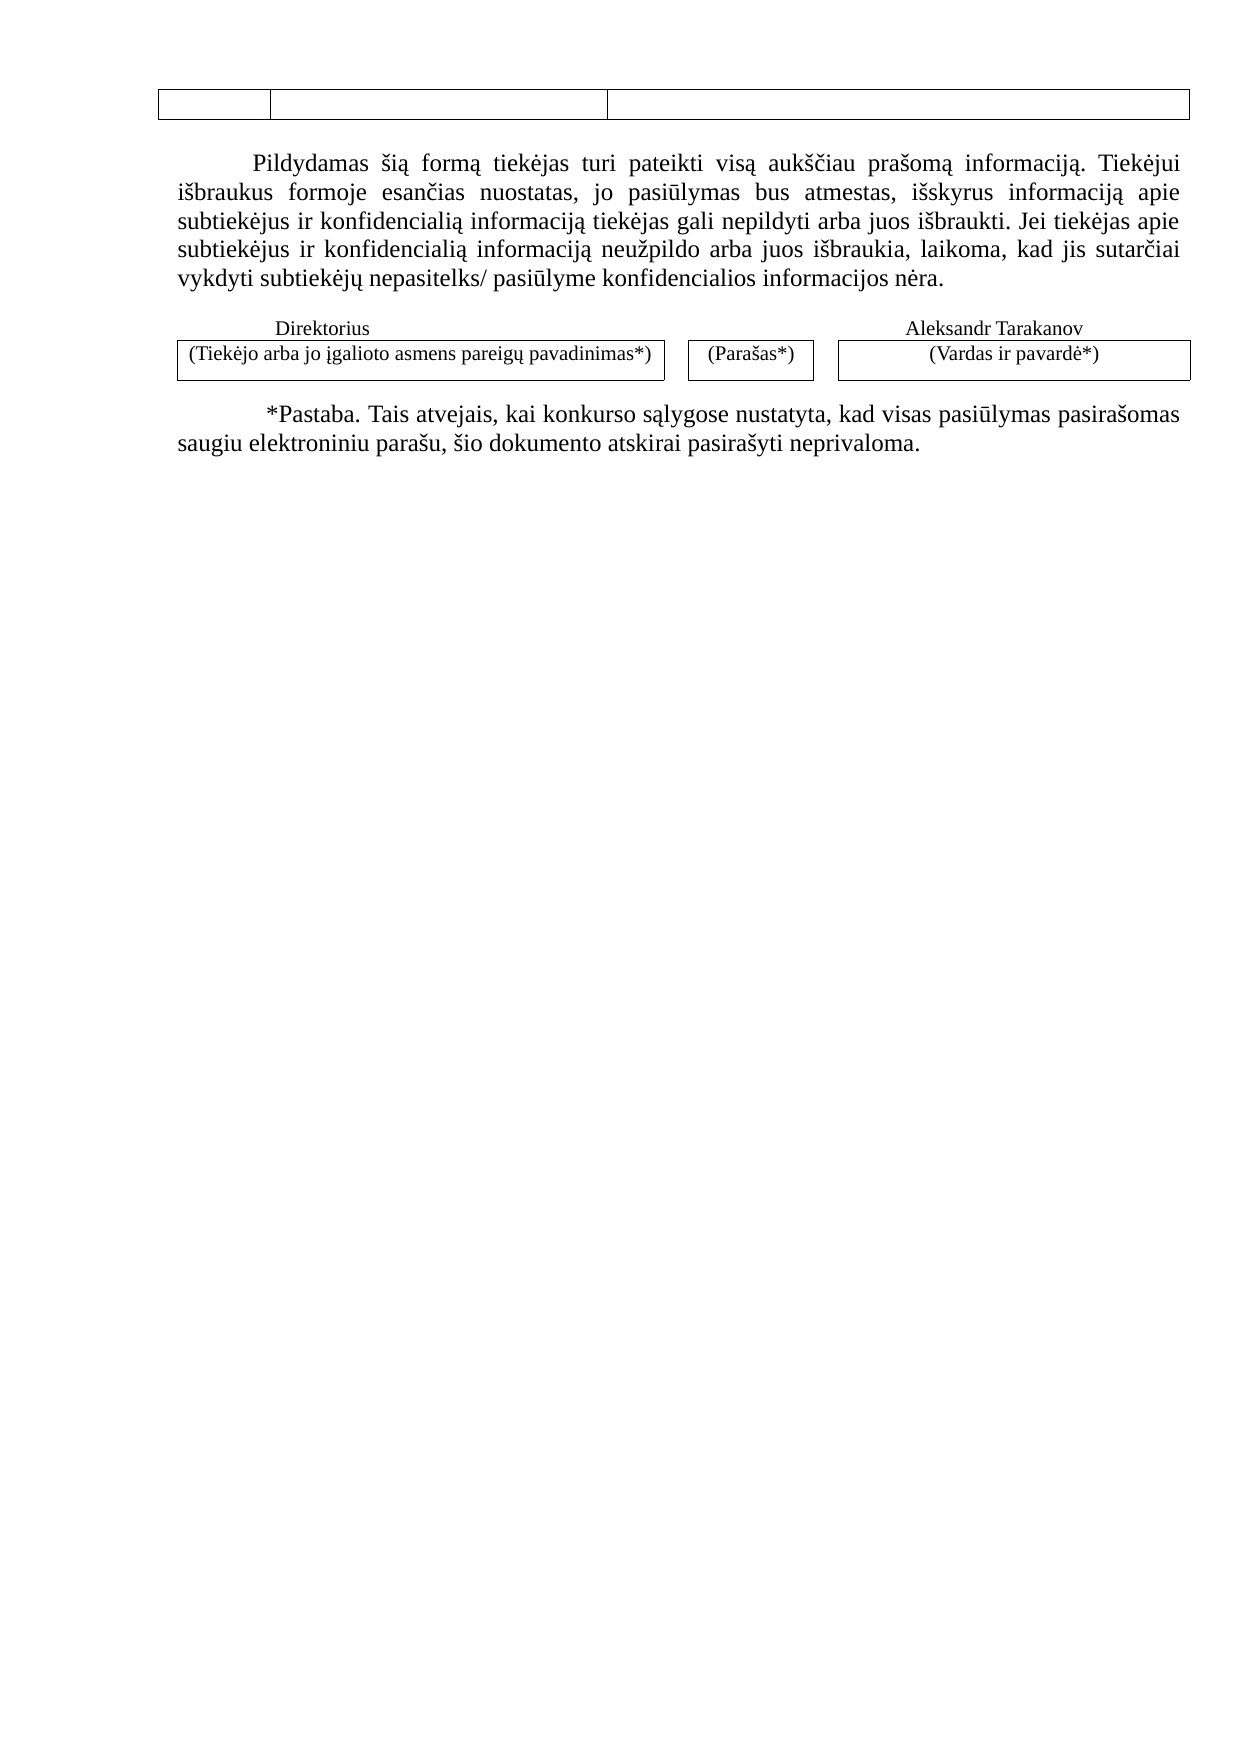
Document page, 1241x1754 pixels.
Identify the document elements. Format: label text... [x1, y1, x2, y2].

text Pildydamas šią formą tiekėjas turi pateikti visą aukščiau prašomą informaciją. Tiekėjui išbraukus formoje esančias nuostatas, jo pasiūlymas bus atmestas, išskyrus informaciją apie subtiekėjus ir konfidencialią informaciją tiekėjas gali nepildyti arba juos išbraukti. Jei tiekėjas apie subtiekėjus ir konfidencialią informaciją neužpildo arba juos išbraukia, laikoma, kad jis sutarčiai vykdyti subtiekėjų nepasitelks/ pasiūlyme konfidencialios informacijos nėra. [177, 148, 1181, 292]
text Direktorius Aleksandr Tarakanov [177, 316, 1181, 340]
table_cell [159, 90, 270, 118]
table_header (Parašas*) [689, 341, 813, 379]
table_header [814, 340, 838, 379]
table_header (Tiekėjo arba jo įgalioto asmens pareigų pavadinimas*) [178, 341, 664, 379]
table_header [665, 340, 688, 379]
table_header (Vardas ir pavardė*) [839, 341, 1190, 379]
table_cell [608, 90, 1189, 118]
table_cell [271, 90, 607, 118]
text *Pastaba. Tais atvejais, kai konkurso sąlygose nustatyta, kad visas pasiūlymas pasirašomas saugiu elektroniniu parašu, šio dokumento atskirai pasirašyti neprivaloma. [177, 399, 1181, 457]
